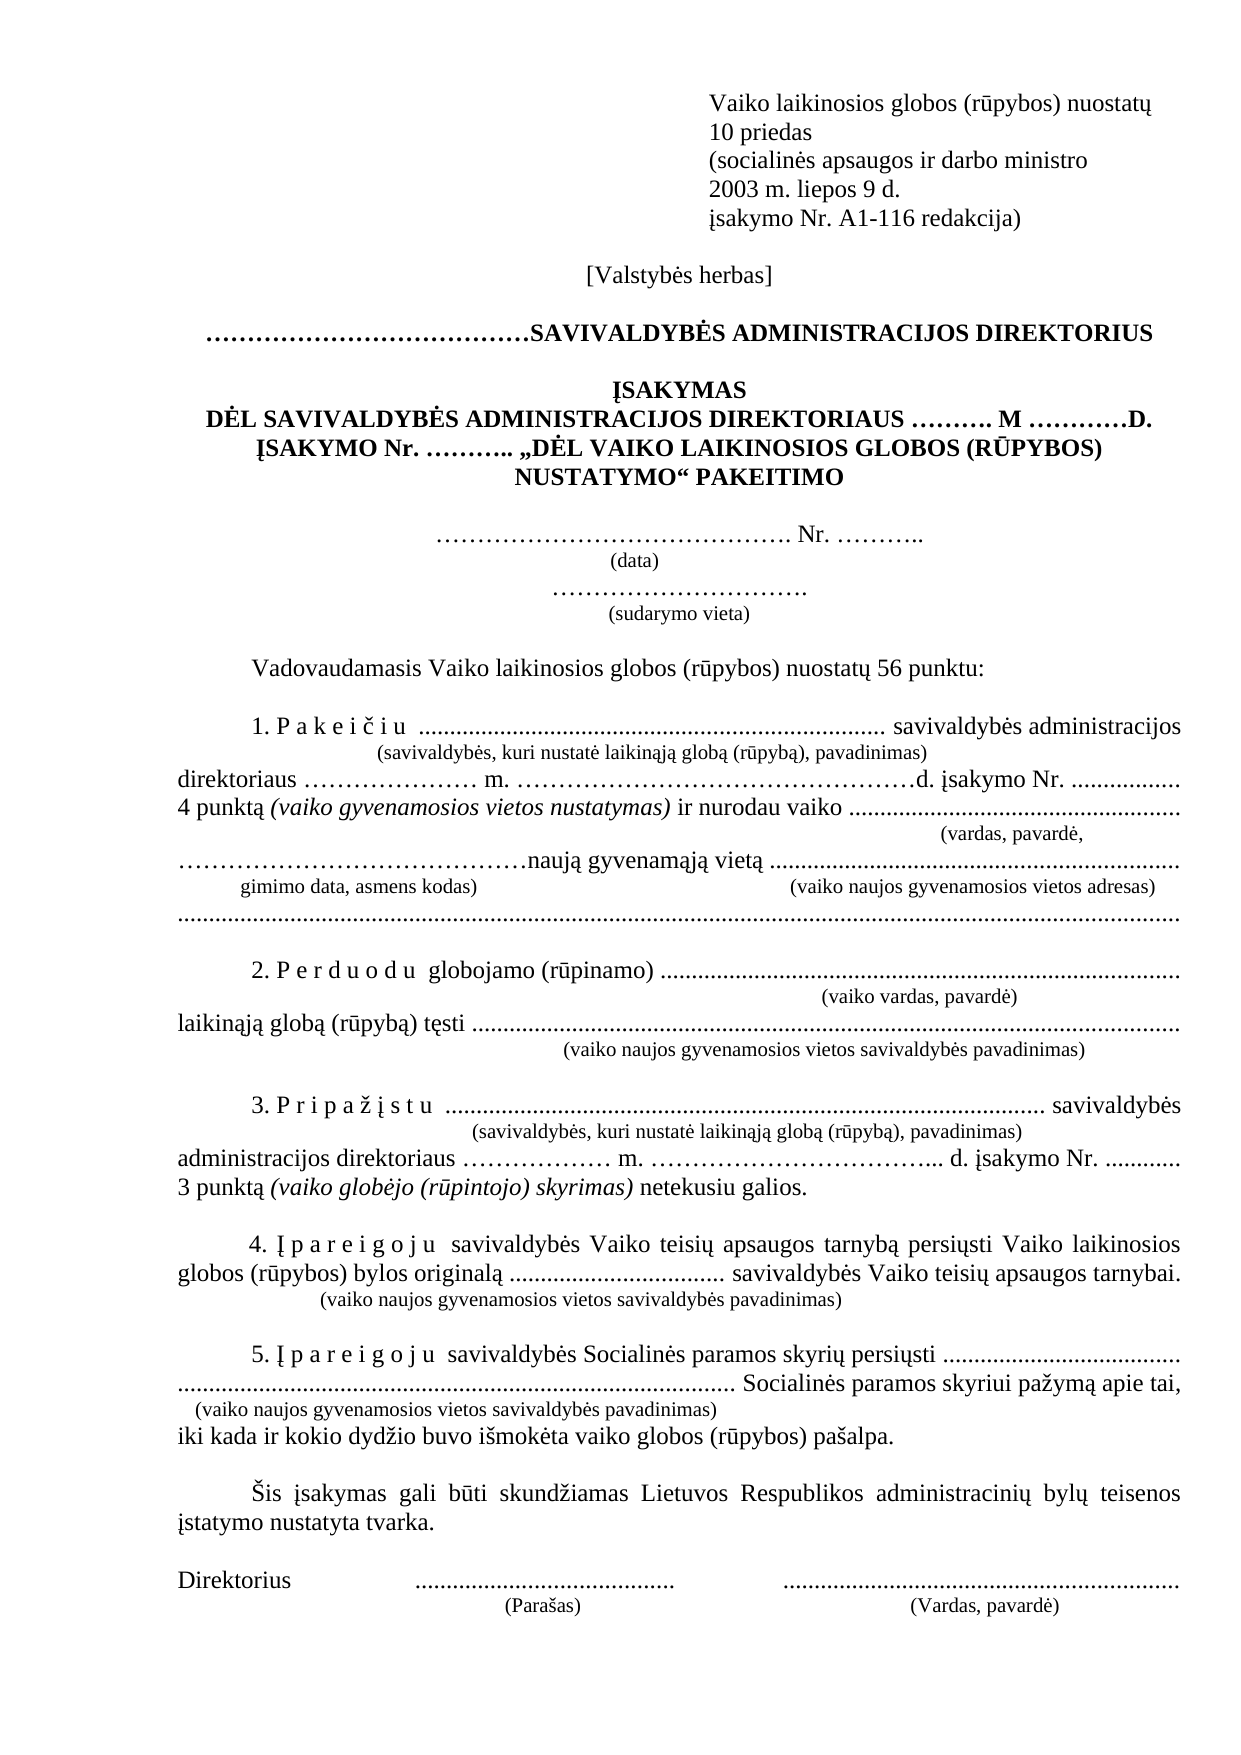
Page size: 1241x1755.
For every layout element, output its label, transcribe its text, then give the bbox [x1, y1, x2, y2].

text (savivaldybės, kuri nustatė laikinąją globą (rūpybą), pavadinimas) [177, 1119, 1181, 1143]
text ……………………………………. Nr. ……….. [177, 519, 1181, 548]
text 3 punktą (vaiko globėjo (rūpintojo) skyrimas) netekusiu galios. [177, 1172, 1181, 1200]
text Vaiko laikinosios globos (rūpybos) nuostatų [177, 88, 1181, 117]
text (sudarymo vieta) [177, 601, 1181, 625]
text Socialinės paramos skyriui pažymą apie tai, [177, 1368, 1181, 1397]
text [Valstybės herbas] [177, 260, 1181, 289]
text 2. Perduodu globojamo (rūpinamo) [177, 956, 1181, 984]
text 5. Įpareigoju savivaldybės Socialinės paramos skyrių persiųsti [177, 1339, 1181, 1368]
text laikinąją globą (rūpybą) tęsti [177, 1008, 1181, 1037]
text ĮSAKYMAS [177, 375, 1181, 404]
text (vaiko naujos gyvenamosios vietos savivaldybės pavadinimas) [177, 1037, 1181, 1061]
text 4. Įpareigoju savivaldybės Vaiko teisių apsaugos tarnybą persiųsti Vaiko laikinosios globos (rūpybos) bylos originalą savivaldybės Vaiko teisių apsaugos tarnybai. [177, 1229, 1181, 1287]
text Direktorius [177, 1565, 1181, 1593]
text …………………………. [177, 572, 1181, 601]
text direktoriaus ………………… m. …………………………………………d. įsakymo Nr. [177, 764, 1181, 792]
text Šis įsakymas gali būti skundžiamas Lietuvos Respublikos administracinių bylų teisenos įstatymo nustatyta tvarka. [177, 1478, 1181, 1536]
text įsakymo Nr. A1-116 redakcija) [177, 203, 1181, 232]
text 2003 m. liepos 9 d. [177, 174, 1181, 203]
text (Parašas) (Vardas, pavardė) [177, 1593, 1181, 1617]
text administracijos direktoriaus ……………… m. ……………………………... d. įsakymo Nr. [177, 1143, 1181, 1172]
text (vaiko naujos gyvenamosios vietos savivaldybės pavadinimas) [177, 1397, 1181, 1421]
text 3. Pripažįstu savivaldybės [177, 1090, 1181, 1119]
text 1. Pakeičiu savivaldybės administracijos [177, 711, 1181, 740]
text ……………………………………naują gyvenamąją vietą [177, 845, 1181, 874]
text Vadovaudamasis Vaiko laikinosios globos (rūpybos) nuostatų 56 punktu: [177, 653, 1181, 682]
text …………………………………SAVIVALDYBĖS ADMINISTRACIJOS DIREKTORIUS [177, 318, 1181, 347]
text DĖL SAVIVALDYBĖS ADMINISTRACIJOS DIREKTORIAUS ………. M …………D. ĮSAKYMO Nr. ……….. „DĖL VAIKO LAIKINOSIOS GLOBOS (RŪPYBOS) NUSTATYMO“ PAKEITIMO [177, 404, 1181, 490]
text (data) [177, 548, 1181, 572]
text (vaiko naujos gyvenamosios vietos savivaldybės pavadinimas) [177, 1287, 1181, 1311]
text 10 priedas [177, 117, 1181, 145]
text (savivaldybės, kuri nustatė laikinąją globą (rūpybą), pavadinimas) [177, 740, 1181, 764]
text gimimo data, asmens kodas) (vaiko naujos gyvenamosios vietos adresas) [177, 874, 1181, 898]
text 4 punktą (vaiko gyvenamosios vietos nustatymas) ir nurodau vaiko [177, 792, 1181, 821]
text iki kada ir kokio dydžio buvo išmokėta vaiko globos (rūpybos) pašalpa. [177, 1421, 1181, 1450]
text (socialinės apsaugos ir darbo ministro [177, 145, 1181, 174]
text (vaiko vardas, pavardė) [177, 984, 1181, 1008]
text (vardas, pavardė, [177, 821, 1181, 845]
